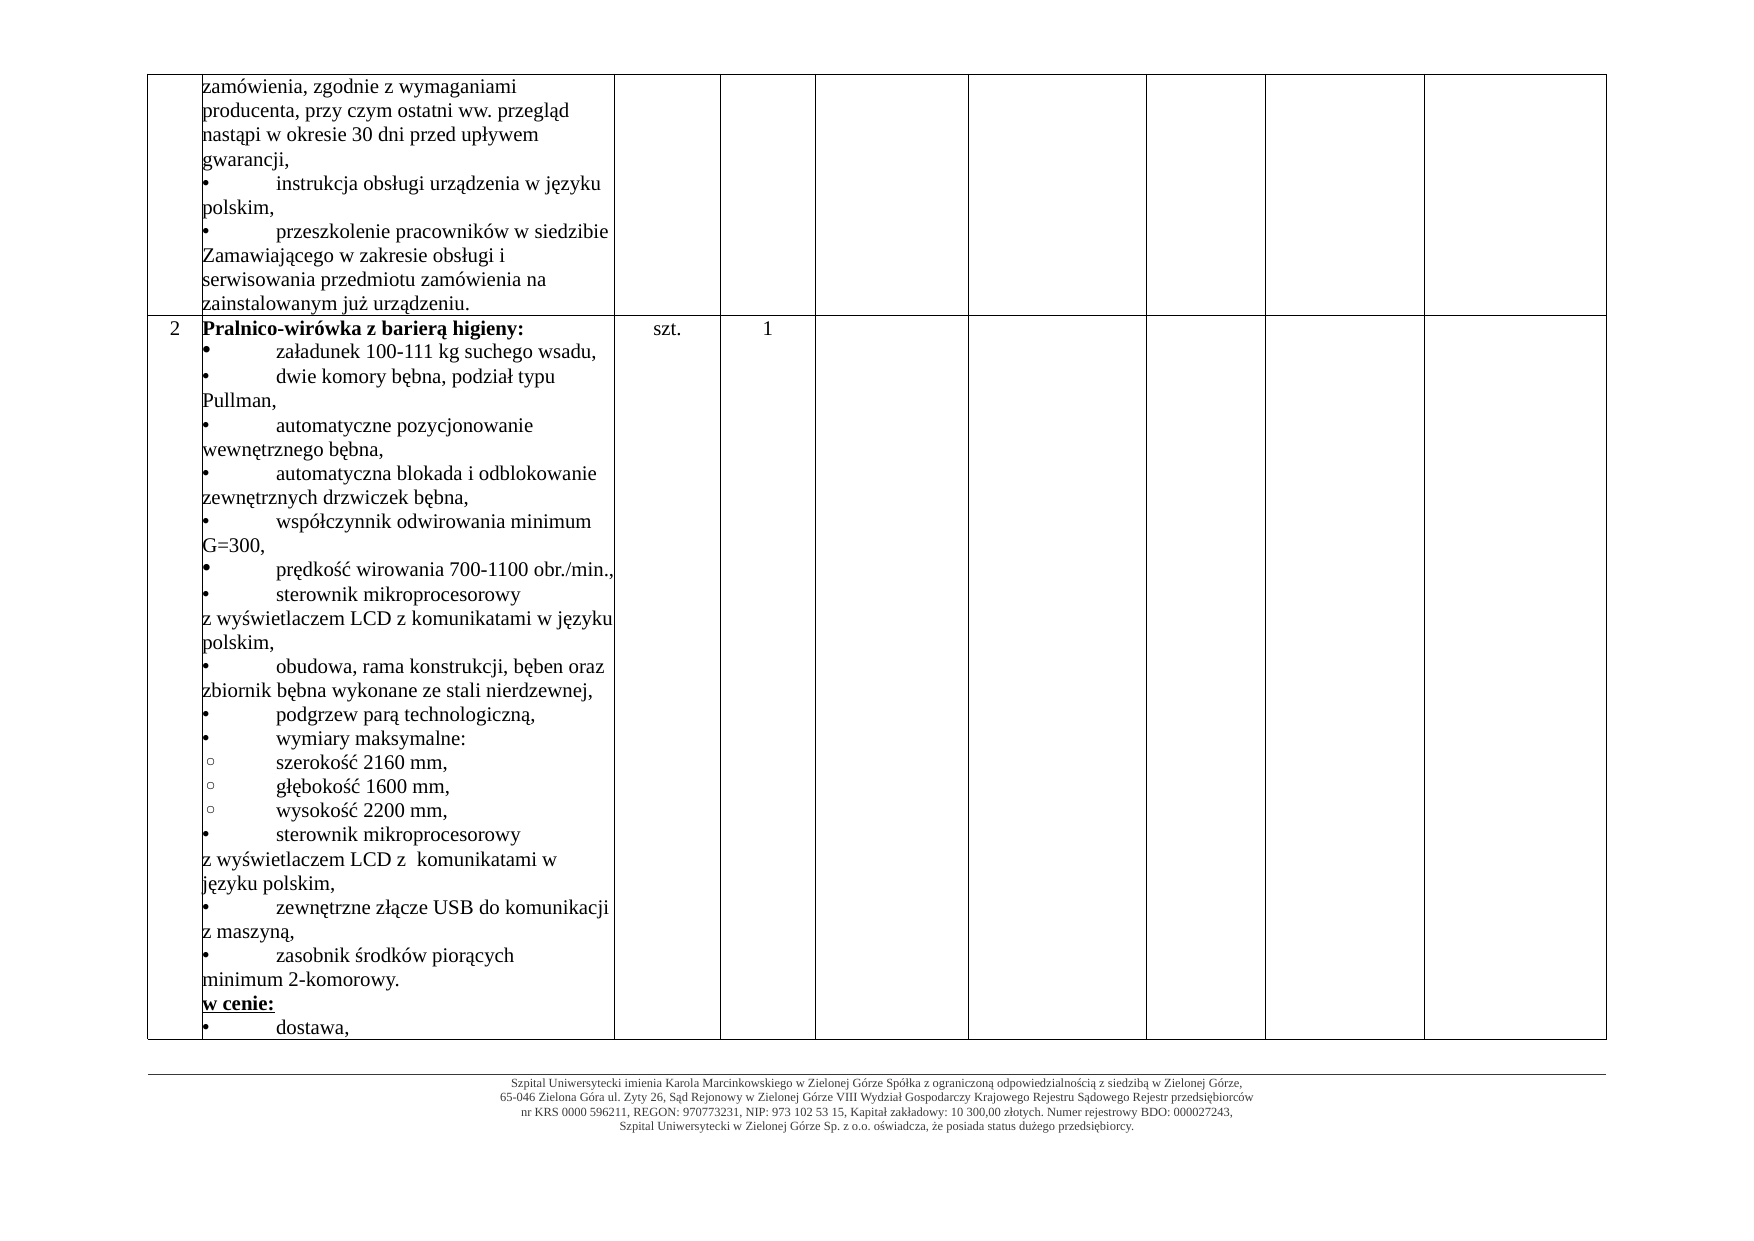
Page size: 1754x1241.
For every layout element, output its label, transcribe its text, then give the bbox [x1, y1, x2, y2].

table_cell szt. [615, 316, 720, 1039]
table_cell [969, 316, 1146, 1039]
table_cell [148, 75, 202, 315]
table_cell [1147, 316, 1265, 1039]
table_cell [969, 75, 1146, 315]
table_cell [1425, 316, 1606, 1039]
table_cell [1425, 75, 1606, 315]
table_cell 1 [721, 316, 815, 1039]
table_cell [816, 75, 968, 315]
table_cell 2 [148, 316, 202, 1039]
table_cell [816, 316, 968, 1039]
table_cell [1266, 316, 1424, 1039]
table_cell zamówienia, zgodnie z wymaganiami producenta, przy czym ostatni ww. przegląd nastąpi w okresie 30 dni przed upływem gwarancji, instrukcja obsługi urządzenia w języku polskim, przeszkolenie pracowników w siedzibie Zamawiającego w zakresie obsługi i serwisowania przedmiotu zamówienia na zainstalowanym już urządzeniu. [203, 75, 614, 315]
table_cell [615, 75, 720, 315]
table_cell [1147, 75, 1265, 315]
table_cell [1266, 75, 1424, 315]
table_cell [721, 75, 815, 315]
table_cell Pralnico-wirówka z barierą higieny: załadunek 100-111 kg suchego wsadu, dwie komory bębna, podział typu Pullman, automatyczne pozycjonowanie wewnętrznego bębna, automatyczna blokada i odblokowanie zewnętrznych drzwiczek bębna, współczynnik odwirowania minimum G=300, prędkość wirowania 700-1100 obr./min., sterownik mikroprocesorowy z wyświetlaczem LCD z komunikatami w języku polskim, obudowa, rama konstrukcji, bęben oraz zbiornik bębna wykonane ze stali nierdzewnej, podgrzew parą technologiczną, wymiary maksymalne: szerokość 2160 mm, głębokość 1600 mm, wysokość 2200 mm, sterownik mikroprocesorowy z wyświetlaczem LCD z komunikatami w języku polskim, zewnętrzne złącze USB do komunikacji z maszyną, zasobnik środków piorących minimum 2-komorowy. w cenie: dostawa, instalacja, po której przedmiot zamówienia będzie gotowy do pracy bez żadnych dodatkowych zakupów (tj. niezbędne do niej części – m.in. przyłącza wody, przyłącza parowe, odprowadzenie wody – spust), przeglądy techniczne przedmiotu zamówienia, zgodnie z wymaganiami producenta, przy czym ostatni ww. przegląd nastąpi w okresie 30 dni przed upływem gwarancji, instrukcja obsługi urządzenia w języku polskim, przeszkolenie pracowników w siedzibie Zamawiającego w zakresie obsługi i serwisowania przedmiotu zamówienia na zainstalowanym już urządzeniu. [203, 316, 614, 1039]
